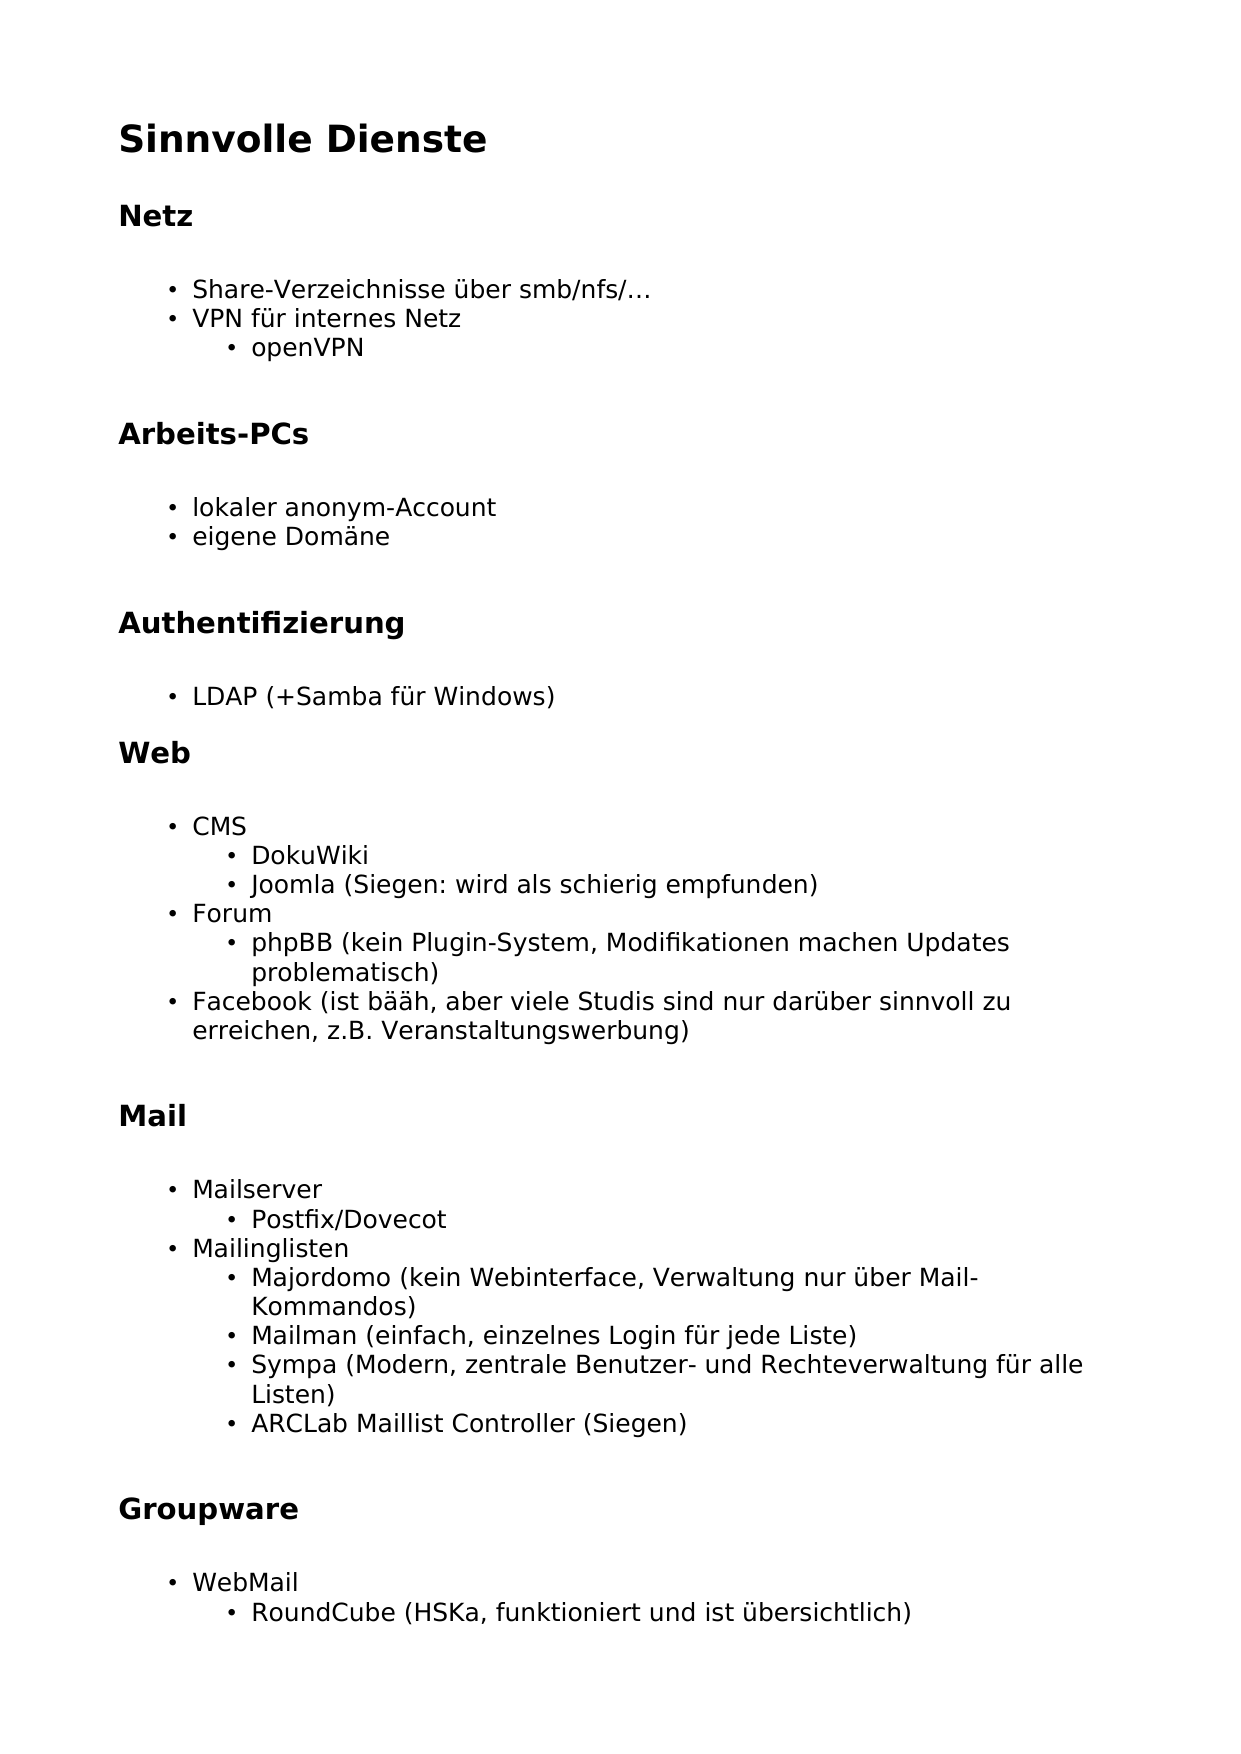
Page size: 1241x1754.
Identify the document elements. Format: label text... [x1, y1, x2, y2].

list lokaler anonym-Account [177, 493, 1122, 522]
subtitle Groupware [118, 1493, 1122, 1527]
list ARCLab Maillist Controller (Siegen) [236, 1409, 1122, 1438]
list phpBB (kein Plugin-System, Modifikationen machen Updates problematisch) [236, 929, 1122, 987]
list Mailserver [177, 1176, 1122, 1205]
subtitle Authentifizierung [118, 606, 1122, 640]
subtitle Web [118, 736, 1122, 770]
subtitle Sinnvolle Dienste [118, 118, 1122, 162]
list Joomla (Siegen: wird als schierig empfunden) [236, 870, 1122, 899]
list openVPN [236, 333, 1122, 363]
list Mailinglisten [177, 1234, 1122, 1263]
list Sympa (Modern, zentrale Benutzer- und Rechteverwaltung für alle Listen) [236, 1351, 1122, 1409]
subtitle Arbeits-PCs [118, 417, 1122, 451]
list WebMail [177, 1569, 1122, 1598]
subtitle Netz [118, 199, 1122, 233]
list Forum [177, 899, 1122, 929]
list Facebook (ist bääh, aber viele Studis sind nur darüber sinnvoll zu erreichen, z.B. Veranstaltungswerbung) [177, 987, 1122, 1045]
list eigene Domäne [177, 522, 1122, 551]
list VPN für internes Netz [177, 304, 1122, 333]
list DokuWiki [236, 841, 1122, 870]
list Mailman (einfach, einzelnes Login für jede Liste) [236, 1322, 1122, 1351]
list Postfix/Dovecot [236, 1205, 1122, 1234]
list Share-Verzeichnisse über smb/nfs/… [177, 275, 1122, 304]
list CMS [177, 812, 1122, 841]
list Majordomo (kein Webinterface, Verwaltung nur über Mail-Kommandos) [236, 1263, 1122, 1322]
list LDAP (+Samba für Windows) [177, 682, 1122, 711]
subtitle Mail [118, 1100, 1122, 1134]
list RoundCube (HSKa, funktioniert und ist übersichtlich) [236, 1598, 1122, 1627]
